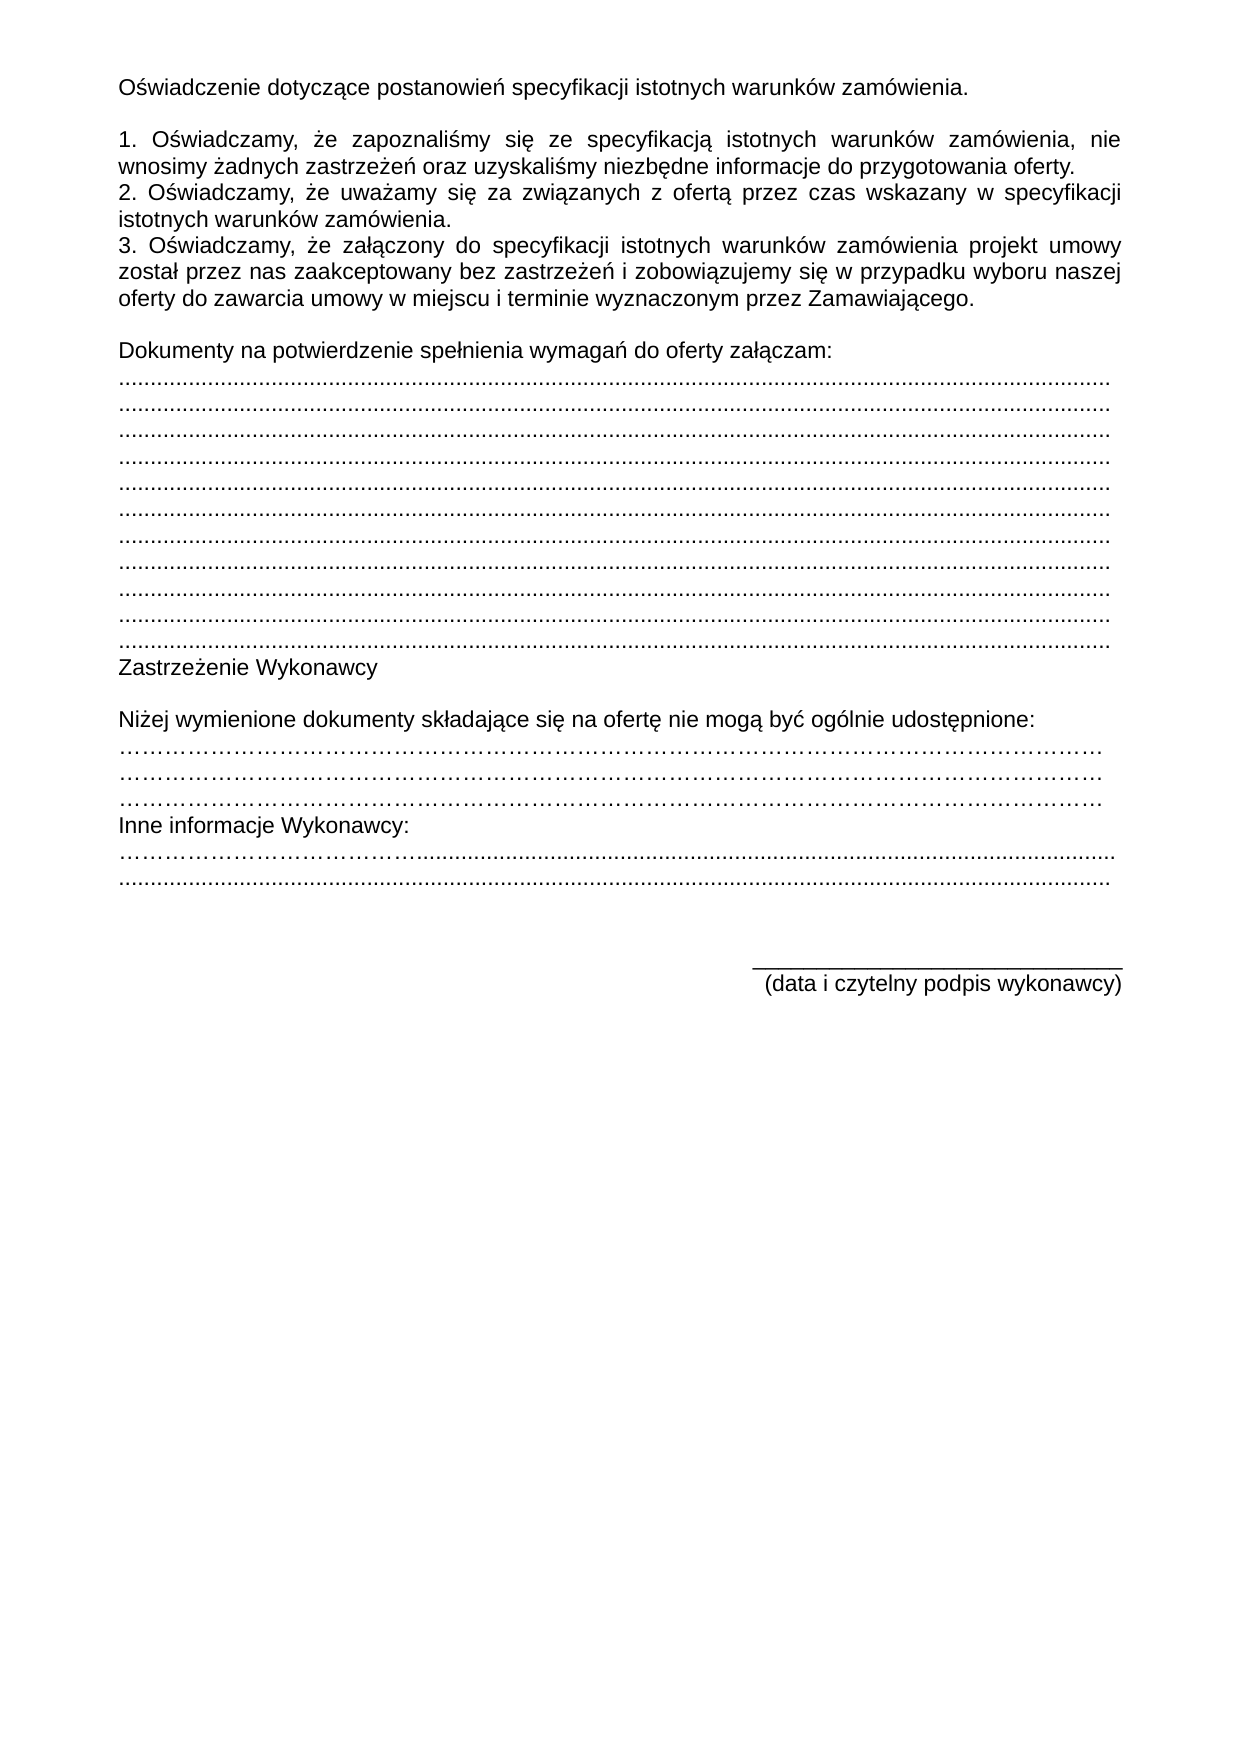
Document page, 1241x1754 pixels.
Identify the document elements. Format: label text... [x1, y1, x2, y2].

text Niżej wymienione dokumenty składające się na ofertę nie mogą być ogólnie udostępnione: [118, 706, 1122, 733]
text ………………………………………………………………………………………………………………… [118, 733, 1122, 759]
text ............................................................................................................................................................ [118, 522, 1122, 548]
text ............................................................................................................................................................ [118, 495, 1122, 522]
text ............................................................................................................................................................ [118, 469, 1122, 495]
text Oświadczenie dotyczące postanowień specyfikacji istotnych warunków zamówienia. [118, 74, 1122, 100]
text _____________________________ [118, 943, 1122, 970]
text ............................................................................................................................................................ [118, 864, 1122, 891]
text Inne informacje Wykonawcy: [118, 812, 1122, 838]
text ............................................................................................................................................................ [118, 416, 1122, 443]
text 3. Oświadczamy, że załączony do specyfikacji istotnych warunków zamówienia projekt umowy został przez nas zaakceptowany bez zastrzeżeń i zobowiązujemy się w przypadku wyboru naszej oferty do zawarcia umowy w miejscu i terminie wyznaczonym przez Zamawiającego. [118, 232, 1122, 311]
text Dokumenty na potwierdzenie spełnienia wymagań do oferty załączam: [118, 337, 1122, 364]
text 1. Oświadczamy, że zapoznaliśmy się ze specyfikacją istotnych warunków zamówienia, nie wnosimy żadnych zastrzeżeń oraz uzyskaliśmy niezbędne informacje do przygotowania oferty. [118, 126, 1122, 179]
text Zastrzeżenie Wykonawcy [118, 653, 1122, 680]
text ............................................................................................................................................................ [118, 548, 1122, 574]
text ………………………………………………………………………………………………………………… [118, 759, 1122, 785]
text ............................................................................................................................................................ [118, 574, 1122, 601]
text ............................................................................................................................................................ [118, 390, 1122, 416]
text ………………………………………………………………………………………………………………… [118, 785, 1122, 812]
text 2. Oświadczamy, że uważamy się za związanych z ofertą przez czas wskazany w specyfikacji istotnych warunków zamówienia. [118, 179, 1122, 232]
text ............................................................................................................................................................ [118, 601, 1122, 627]
text ………………………………….............................................................................................................. [118, 838, 1122, 864]
text ............................................................................................................................................................ [118, 443, 1122, 469]
text ............................................................................................................................................................ [118, 364, 1122, 390]
text (data i czytelny podpis wykonawcy) [118, 970, 1122, 996]
text ............................................................................................................................................................ [118, 627, 1122, 653]
